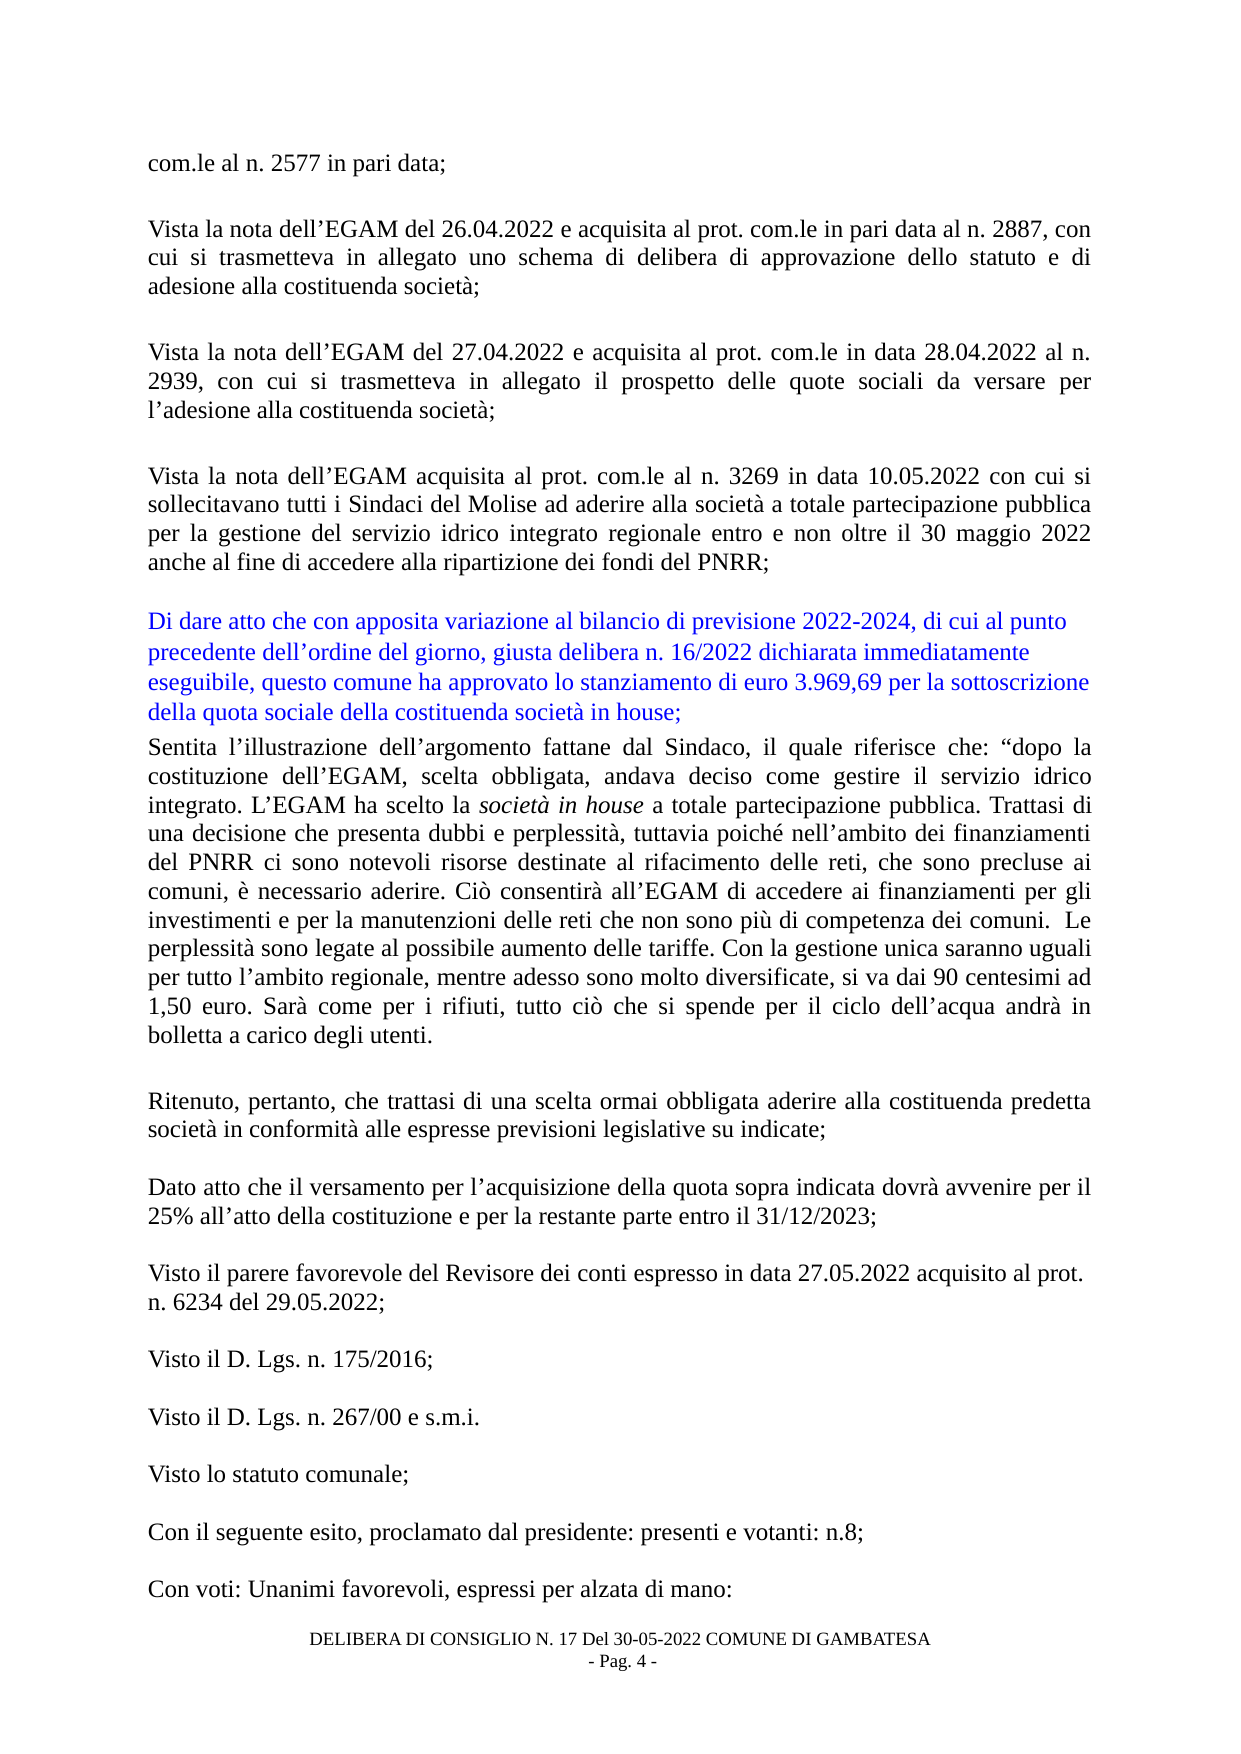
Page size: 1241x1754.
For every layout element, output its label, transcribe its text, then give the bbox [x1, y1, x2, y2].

text Visto lo statuto comunale; [148, 1459, 1092, 1488]
text Vista la nota dell’EGAM del 27.04.2022 e acquisita al prot. com.le in data 28.04.2022 al n. 2939, con cui si trasmetteva in allegato il prospetto delle quote sociali da versare per l’adesione alla costituenda società; [148, 337, 1092, 423]
text Ritenuto, pertanto, che trattasi di una scelta ormai obbligata aderire alla costituenda predetta società in conformità alle espresse previsioni legislative su indicate; [148, 1086, 1092, 1143]
text Con voti: Unanimi favorevoli, espressi per alzata di mano: [148, 1574, 1092, 1603]
text Vista la nota dell’EGAM del 26.04.2022 e acquisita al prot. com.le in pari data al n. 2887, con cui si trasmetteva in allegato uno schema di delibera di approvazione dello statuto e di adesione alla costituenda società; [148, 214, 1092, 300]
text com.le al n. 2577 in pari data; [148, 148, 1092, 176]
list Di dare atto che con apposita variazione al bilancio di previsione 2022-2024, di cui al punto precedente dell’ordine del giorno, giusta delibera n. 16/2022 dichiarata immediatamente eseguibile, questo comune ha approvato lo stanziamento di euro 3.969,69 per la sottoscrizione della quota sociale della costituenda società in house; [148, 606, 1092, 726]
text Con il seguente esito, proclamato dal presidente: presenti e votanti: n.8; [148, 1517, 1092, 1546]
text Visto il parere favorevole del Revisore dei conti espresso in data 27.05.2022 acquisito al prot. n. 6234 del 29.05.2022; [148, 1258, 1092, 1316]
text Vista la nota dell’EGAM acquisita al prot. com.le al n. 3269 in data 10.05.2022 con cui si sollecitavano tutti i Sindaci del Molise ad aderire alla società a totale partecipazione pubblica per la gestione del servizio idrico integrato regionale entro e non oltre il 30 maggio 2022 anche al fine di accedere alla ripartizione dei fondi del PNRR; [148, 461, 1092, 576]
text Visto il D. Lgs. n. 175/2016; [148, 1344, 1092, 1373]
text Visto il D. Lgs. n. 267/00 e s.m.i. [148, 1402, 1092, 1431]
text Dato atto che il versamento per l’acquisizione della quota sopra indicata dovrà avvenire per il 25% all’atto della costituzione e per la restante parte entro il 31/12/2023; [148, 1172, 1092, 1229]
text Sentita l’illustrazione dell’argomento fattane dal Sindaco, il quale riferisce che: “dopo la costituzione dell’EGAM, scelta obbligata, andava deciso come gestire il servizio idrico integrato. L’EGAM ha scelto la società in house a totale partecipazione pubblica. Trattasi di una decisione che presenta dubbi e perplessità, tuttavia poiché nell’ambito dei finanziamenti del PNRR ci sono notevoli risorse destinate al rifacimento delle reti, che sono precluse ai comuni, è necessario aderire. Ciò consentirà all’EGAM di accedere ai finanziamenti per gli investimenti e per la manutenzioni delle reti che non sono più di competenza dei comuni. Le perplessità sono legate al possibile aumento delle tariffe. Con la gestione unica saranno uguali per tutto l’ambito regionale, mentre adesso sono molto diversificate, si va dai 90 centesimi ad 1,50 euro. Sarà come per i rifiuti, tutto ciò che si spende per il ciclo dell’acqua andrà in bolletta a carico degli utenti. [148, 732, 1092, 1048]
